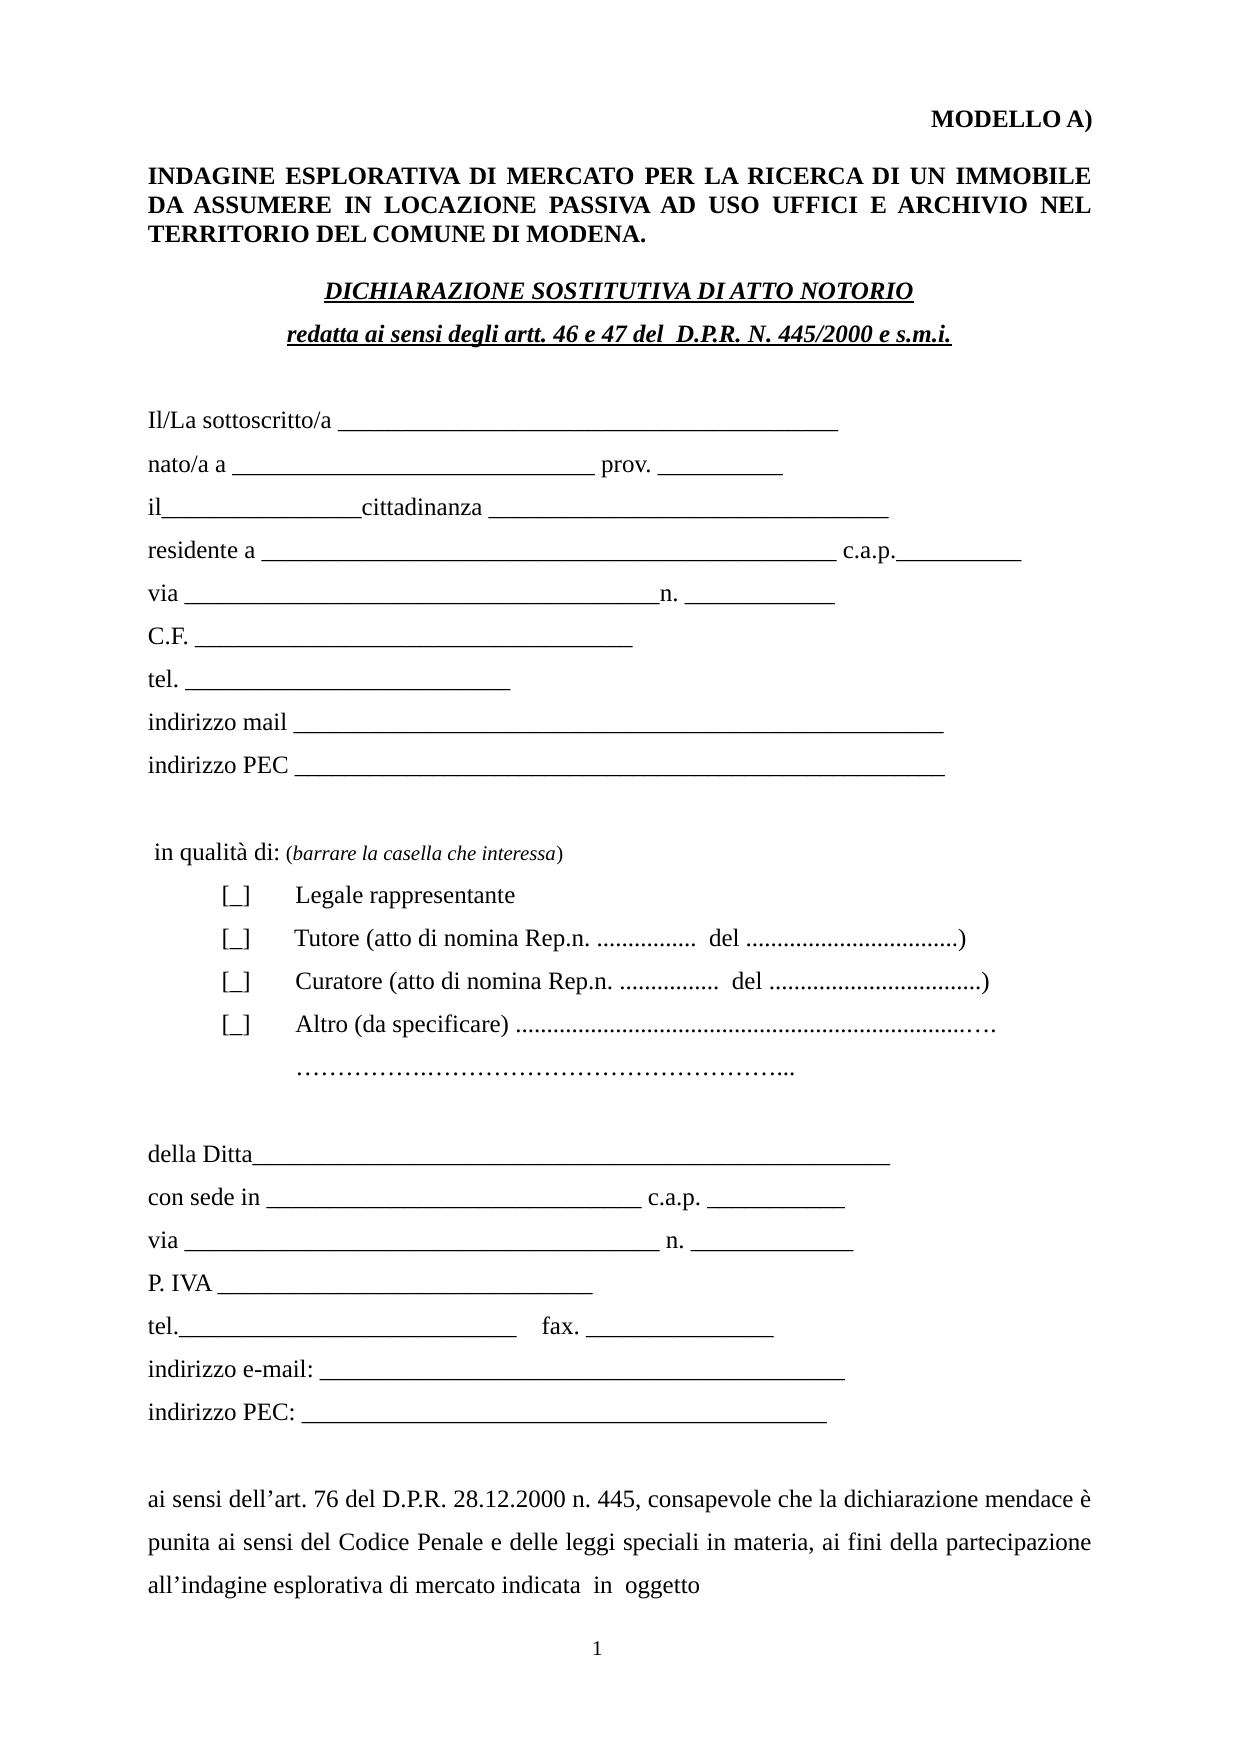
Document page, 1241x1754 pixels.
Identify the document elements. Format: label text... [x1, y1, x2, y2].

text [_] Legale rappresentante [148, 880, 1092, 909]
text tel.___________________________ fax. _______________ [148, 1311, 1092, 1340]
text tel. __________________________ [148, 664, 1092, 693]
text [_] Tutore (atto di nomina Rep.n. ................ del ..................................) [148, 923, 1092, 952]
text MODELLO A) [148, 104, 1092, 132]
text C.F. ___________________________________ [148, 621, 1092, 650]
text ai sensi dell’art. 76 del D.P.R. 28.12.2000 n. 445, consapevole che la dichiarazione mendace è punita ai sensi del Codice Penale e delle leggi speciali in materia, ai fini della partecipazione all’indagine esplorativa di mercato indicata in oggetto [148, 1484, 1092, 1599]
text [_] Curatore (atto di nomina Rep.n. ................ del ..................................) [148, 966, 1092, 995]
text indirizzo mail ____________________________________________________ [148, 707, 1092, 736]
text via ______________________________________n. ____________ [148, 578, 1092, 607]
text redatta ai sensi degli artt. 46 e 47 del D.P.R. N. 445/2000 e s.m.i. [148, 319, 1092, 348]
text indirizzo PEC: __________________________________________ [148, 1397, 1092, 1426]
text con sede in ______________________________ c.a.p. ___________ [148, 1182, 1092, 1211]
text indirizzo e-mail: __________________________________________ [148, 1354, 1092, 1383]
text residente a ______________________________________________ c.a.p.__________ [148, 535, 1092, 564]
text [_] Altro (da specificare) ........................................................................…. …………….……………………………………... [148, 1009, 1092, 1081]
text il________________cittadinanza ________________________________ [148, 492, 1092, 521]
text indirizzo PEC ____________________________________________________ [148, 751, 1092, 779]
text nato/a a _____________________________ prov. __________ [148, 449, 1092, 477]
text in qualità di: (barrare la casella che interessa) [148, 837, 1092, 866]
text DICHIARAZIONE SOSTITUTIVA DI ATTO NOTORIO [148, 276, 1092, 305]
text Il/La sottoscritto/a ________________________________________ [148, 406, 1092, 434]
text P. IVA ______________________________ [148, 1268, 1092, 1297]
text INDAGINE ESPLORATIVA DI MERCATO PER LA RICERCA DI UN IMMOBILE DA ASSUMERE IN LOCAZIONE PASSIVA AD USO UFFICI E ARCHIVIO NEL TERRITORIO DEL COMUNE DI MODENA. [148, 161, 1092, 247]
text della Ditta___________________________________________________ [148, 1139, 1092, 1167]
text via ______________________________________ n. _____________ [148, 1225, 1092, 1254]
